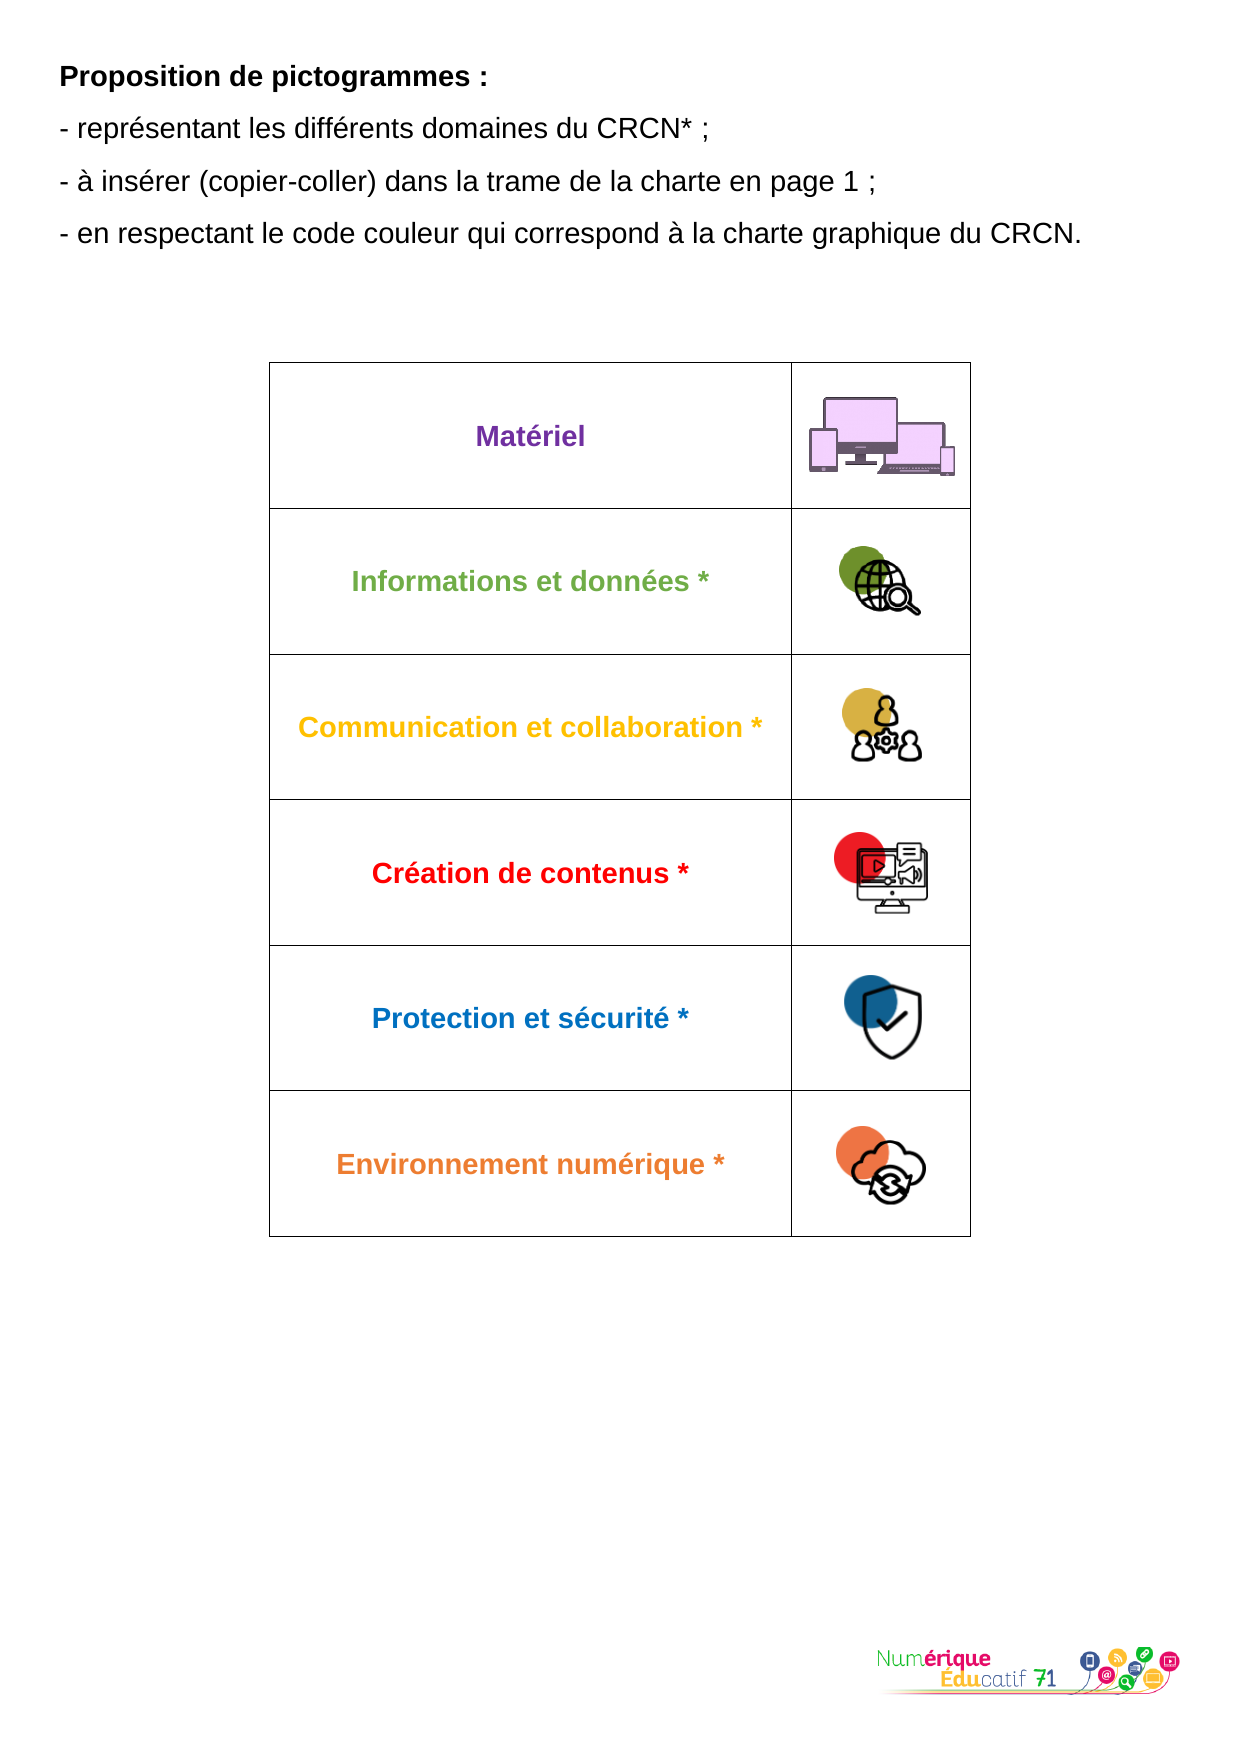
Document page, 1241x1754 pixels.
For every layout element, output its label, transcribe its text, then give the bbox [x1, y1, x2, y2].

picture [873, 1647, 1182, 1695]
picture [837, 682, 925, 771]
table_cell [792, 946, 970, 1090]
table_cell Environnement numérique * [270, 1091, 791, 1236]
table_cell [792, 655, 970, 799]
text Proposition de pictogrammes : [59, 59, 1181, 93]
text - à insérer (copier-coller) dans la trame de la charte en page 1 ; [59, 164, 1181, 198]
table_cell Protection et sécurité * [270, 946, 791, 1090]
table_cell Création de contenus * [270, 800, 791, 945]
picture [831, 1119, 931, 1208]
text - représentant les différents domaines du CRCN* ; [59, 112, 1181, 145]
picture [836, 973, 926, 1063]
table_header Matériel [270, 363, 791, 508]
picture [832, 536, 930, 626]
table_cell [792, 509, 970, 653]
table_cell Informations et données * [270, 509, 791, 653]
table_cell [792, 1091, 970, 1236]
table_cell [792, 800, 970, 945]
picture [830, 828, 932, 917]
table_cell Communication et collaboration * [270, 655, 791, 799]
text - en respectant le code couleur qui correspond à la charte graphique du CRCN. [59, 217, 1181, 250]
picture [802, 391, 962, 480]
table_header [792, 363, 970, 508]
